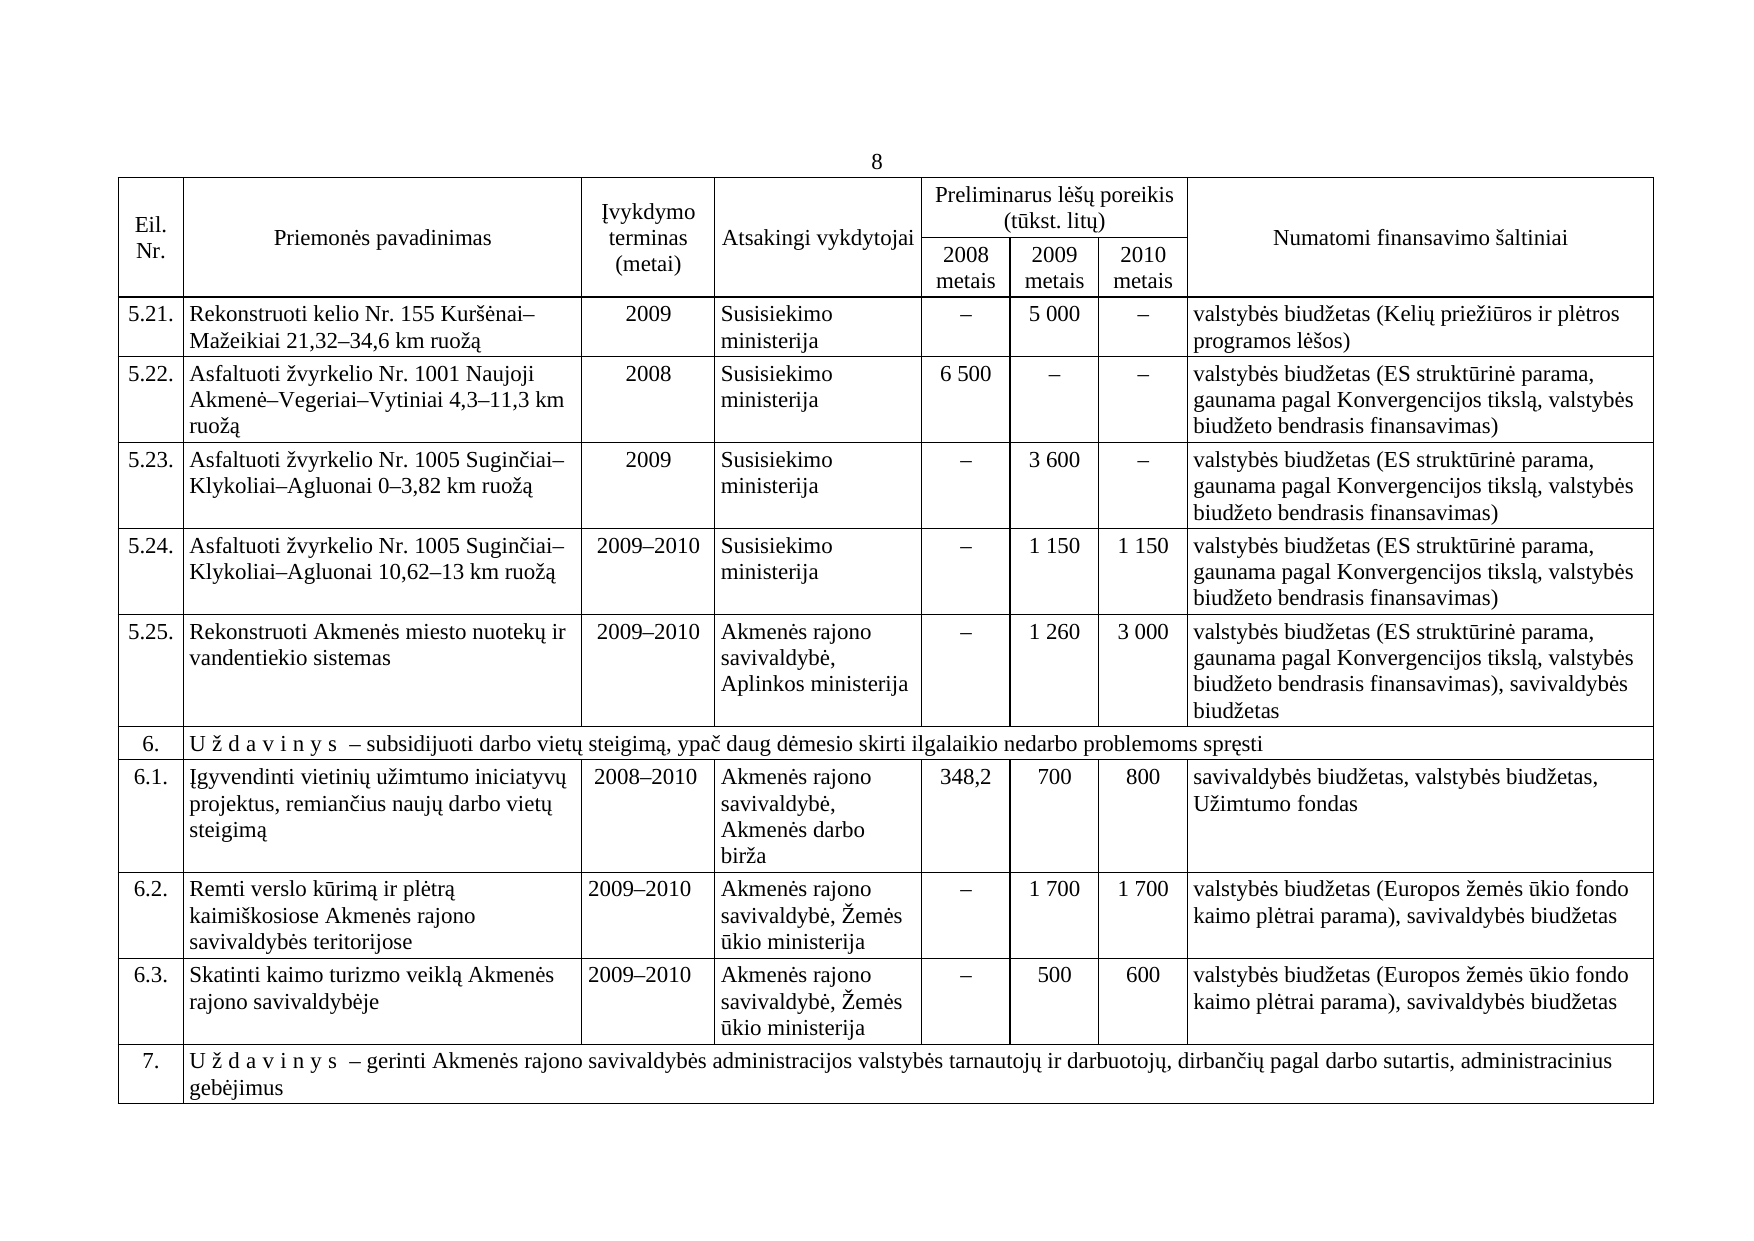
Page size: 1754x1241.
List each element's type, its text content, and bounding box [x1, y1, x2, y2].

table_cell 2008 metais [922, 238, 1009, 296]
table_cell Remti verslo kūrimą ir plėtrą kaimiškosiose Akmenės rajono savivaldybės teritorijose [184, 873, 581, 957]
table_cell 6 500 [922, 357, 1009, 442]
table_cell 600 [1099, 959, 1187, 1043]
table_cell Uždavinys – subsidijuoti darbo vietų steigimą, ypač daug dėmesio skirti ilgalaikio nedarbo problemoms spręsti [184, 727, 1653, 759]
table_cell 6. [119, 727, 183, 759]
table_cell Akmenės rajono savivaldybė, Aplinkos ministerija [715, 615, 921, 726]
table_cell Akmenės rajono savivaldybė, Akmenės darbo birža [715, 760, 921, 872]
table_header Eil. Nr. [119, 178, 183, 296]
table_cell 700 [1011, 760, 1098, 872]
table_cell – [922, 873, 1009, 957]
table_cell 3 600 [1011, 443, 1098, 528]
table_cell Rekonstruoti kelio Nr. 155 Kuršėnai–Mažeikiai 21,32–34,6 km ruožą [184, 298, 581, 356]
table_cell valstybės biudžetas (ES struktūrinė parama, gaunama pagal Konvergencijos tikslą, valstybės biudžeto bendrasis finansavimas) [1188, 529, 1653, 614]
table_cell 2008–2010 [582, 760, 714, 872]
table_cell 5.24. [119, 529, 183, 614]
table_cell 5.22. [119, 357, 183, 442]
table_cell – [922, 443, 1009, 528]
table_cell Asfaltuoti žvyrkelio Nr. 1005 Suginčiai–Klykoliai–Agluonai 0–3,82 km ruožą [184, 443, 581, 528]
table_cell – [922, 959, 1009, 1043]
table_cell 2009–2010 [582, 873, 714, 957]
table_cell Akmenės rajono savivaldybė, Žemės ūkio ministerija [715, 873, 921, 957]
table_cell savivaldybės biudžetas, valstybės biudžetas, Užimtumo fondas [1188, 760, 1653, 872]
table_cell 2009–2010 [582, 959, 714, 1043]
table_header Atsakingi vykdytojai [715, 178, 921, 296]
table_cell valstybės biudžetas (ES struktūrinė parama, gaunama pagal Konvergencijos tikslą, valstybės biudžeto bendrasis finansavimas), savivaldybės biudžetas [1188, 615, 1653, 726]
table_cell Susisiekimo ministerija [715, 298, 921, 356]
table_cell 2010 metais [1099, 238, 1187, 296]
table_cell 1 150 [1011, 529, 1098, 614]
table_cell 348,2 [922, 760, 1009, 872]
table_header Preliminarus lėšų poreikis (tūkst. litų) [922, 178, 1187, 237]
table_cell 5 000 [1011, 298, 1098, 356]
table_cell 6.1. [119, 760, 183, 872]
table_cell 1 700 [1099, 873, 1187, 957]
table_header Numatomi finansavimo šaltiniai [1188, 178, 1653, 296]
table_cell Skatinti kaimo turizmo veiklą Akmenės rajono savivaldybėje [184, 959, 581, 1043]
table_cell Įgyvendinti vietinių užimtumo iniciatyvų projektus, remiančius naujų darbo vietų steigimą [184, 760, 581, 872]
table_cell 5.25. [119, 615, 183, 726]
table_cell 7. [119, 1045, 183, 1103]
table_cell 500 [1011, 959, 1098, 1043]
table_cell 2009–2010 [582, 615, 714, 726]
table_cell Susisiekimo ministerija [715, 443, 921, 528]
table_cell Asfaltuoti žvyrkelio Nr. 1005 Suginčiai–Klykoliai–Agluonai 10,62–13 km ruožą [184, 529, 581, 614]
table_cell 2008 [582, 357, 714, 442]
table_cell – [1099, 298, 1187, 356]
table_header Įvykdymo terminas (metai) [582, 178, 714, 296]
table_cell 800 [1099, 760, 1187, 872]
table_cell 1 150 [1099, 529, 1187, 614]
table_cell valstybės biudžetas (Europos žemės ūkio fondo kaimo plėtrai parama), savivaldybės biudžetas [1188, 959, 1653, 1043]
table_cell – [1099, 357, 1187, 442]
table_cell 3 000 [1099, 615, 1187, 726]
table_cell 6.3. [119, 959, 183, 1043]
table_cell – [1011, 357, 1098, 442]
table_cell Susisiekimo ministerija [715, 529, 921, 614]
table_cell Akmenės rajono savivaldybė, Žemės ūkio ministerija [715, 959, 921, 1043]
table_cell Rekonstruoti Akmenės miesto nuotekų ir vandentiekio sistemas [184, 615, 581, 726]
table_cell 2009 metais [1011, 238, 1098, 296]
table_cell Susisiekimo ministerija [715, 357, 921, 442]
table_header Priemonės pavadinimas [184, 178, 581, 296]
table_cell 5.23. [119, 443, 183, 528]
table_cell – [922, 529, 1009, 614]
table_cell Uždavinys – gerinti Akmenės rajono savivaldybės administracijos valstybės tarnautojų ir darbuotojų, dirbančių pagal darbo sutartis, administracinius gebėjimus [184, 1045, 1653, 1103]
table_cell – [922, 298, 1009, 356]
table_cell – [1099, 443, 1187, 528]
table_cell 1 700 [1011, 873, 1098, 957]
table_cell 5.21. [119, 298, 183, 356]
table_cell 6.2. [119, 873, 183, 957]
table_cell valstybės biudžetas (ES struktūrinė parama, gaunama pagal Konvergencijos tikslą, valstybės biudžeto bendrasis finansavimas) [1188, 443, 1653, 528]
table_cell valstybės biudžetas (Kelių priežiūros ir plėtros programos lėšos) [1188, 298, 1653, 356]
table_cell 1 260 [1011, 615, 1098, 726]
table_cell 2009 [582, 298, 714, 356]
table_cell – [922, 615, 1009, 726]
table_cell valstybės biudžetas (ES struktūrinė parama, gaunama pagal Konvergencijos tikslą, valstybės biudžeto bendrasis finansavimas) [1188, 357, 1653, 442]
table_cell valstybės biudžetas (Europos žemės ūkio fondo kaimo plėtrai parama), savivaldybės biudžetas [1188, 873, 1653, 957]
table_cell 2009–2010 [582, 529, 714, 614]
table_cell Asfaltuoti žvyrkelio Nr. 1001 Naujoji Akmenė–Vegeriai–Vytiniai 4,3–11,3 km ruožą [184, 357, 581, 442]
table_cell 2009 [582, 443, 714, 528]
